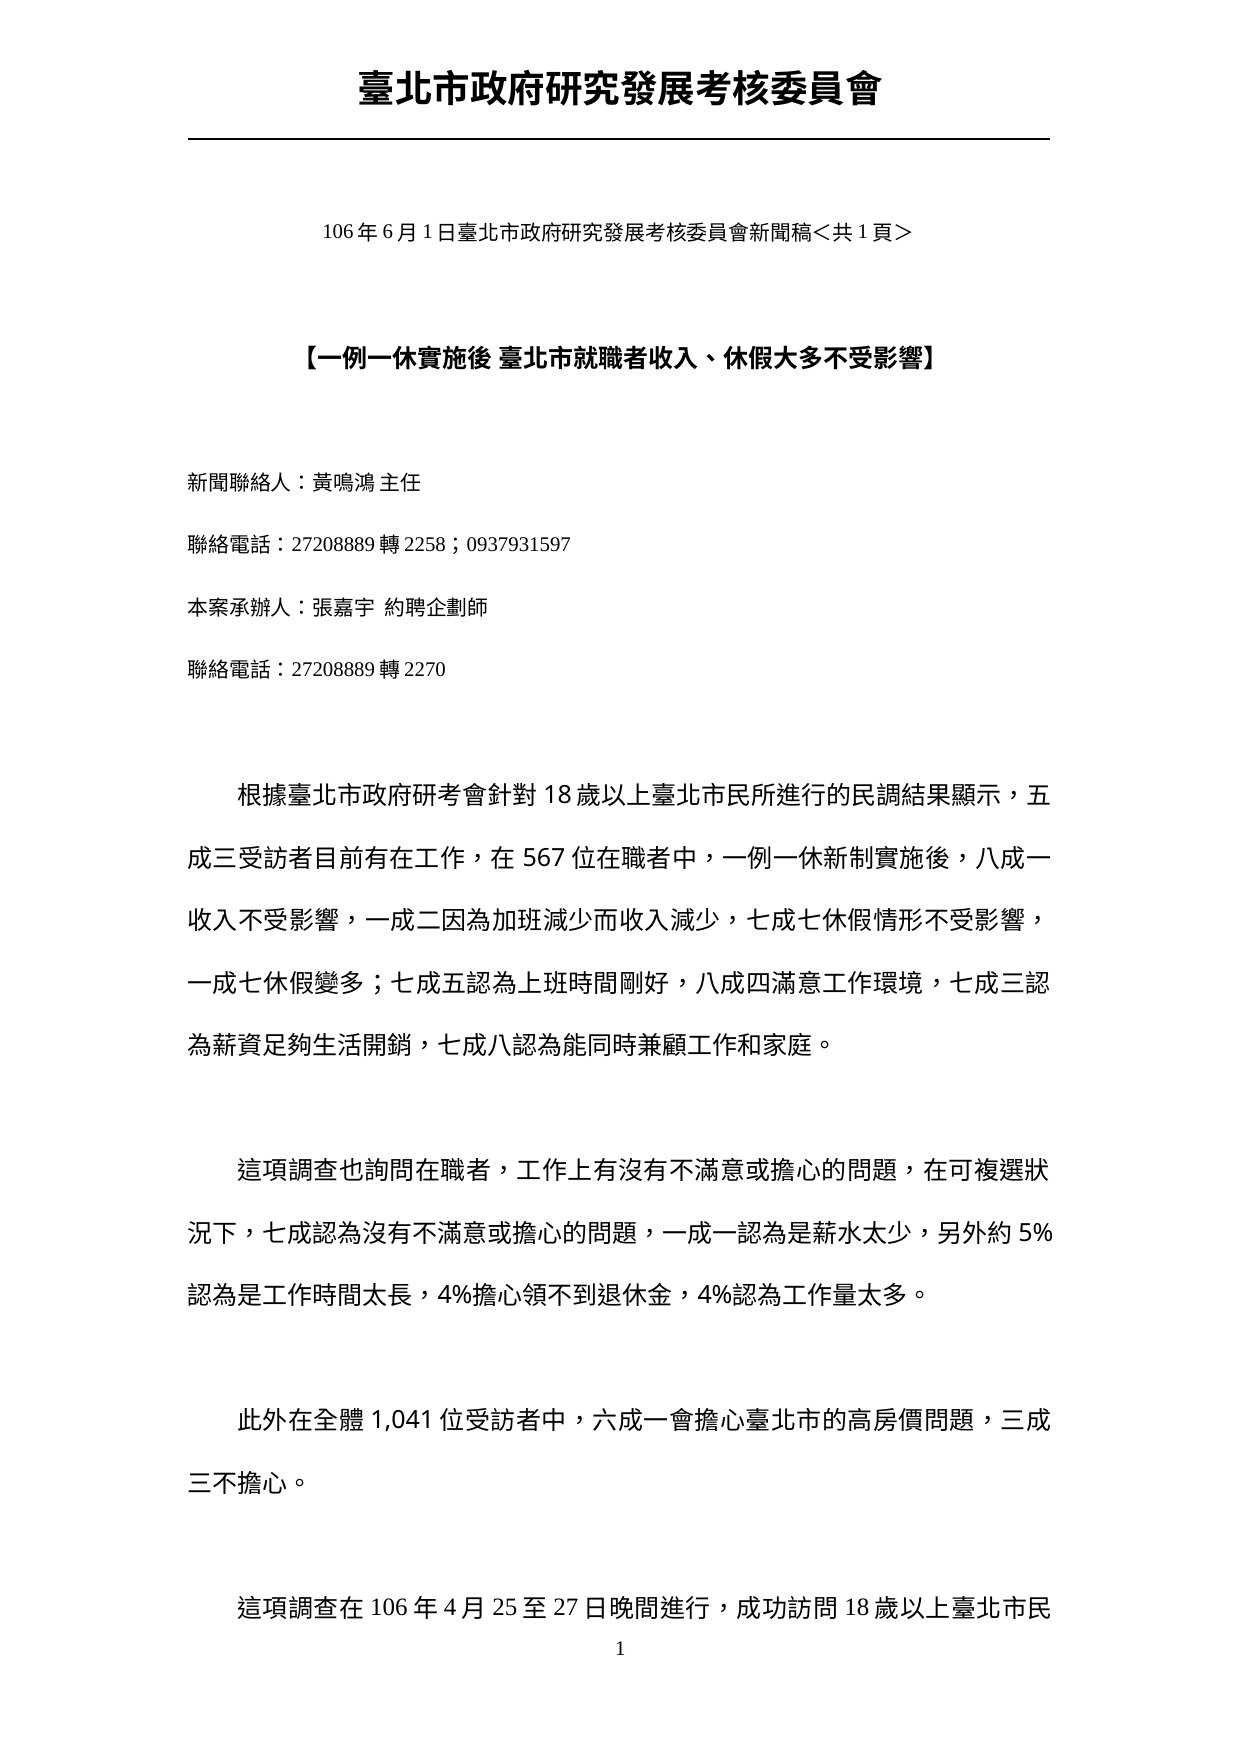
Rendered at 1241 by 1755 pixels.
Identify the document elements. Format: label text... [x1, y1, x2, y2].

text 根據臺北市政府研考會針對18歲以上臺北市民所進行的民調結果顯示，五成三受訪者目前有在工作，在567位在職者中，一例一休新制實施後，八成一收入不受影響，一成二因為加班減少而收入減少，七成七休假情形不受影響，一成七休假變多；七成五認為上班時間剛好，八成四滿意工作環境，七成三認為薪資足夠生活開銷，七成八認為能同時兼顧工作和家庭。 [187, 752, 1053, 1064]
text 106年6月1日臺北市政府研究發展考核委員會新聞稿＜共1頁＞ [187, 189, 1053, 252]
text 本案承辦人：張嘉宇 約聘企劃師 [187, 564, 1053, 627]
text 這項調查在106年4月25至27日晚間進行，成功訪問18歲以上臺北市民 [187, 1564, 1053, 1627]
text 此外在全體1,041位受訪者中，六成一會擔心臺北市的高房價問題，三成三不擔心。 [187, 1377, 1053, 1502]
text 新聞聯絡人：黃鳴鴻 主任 [187, 439, 1053, 502]
text 【一例一休實施後 臺北市就職者收入、休假大多不受影響】 [187, 314, 1053, 377]
text 聯絡電話：27208889轉2270 [187, 627, 1053, 689]
text 這項調查也詢問在職者，工作上有沒有不滿意或擔心的問題，在可複選狀況下，七成認為沒有不滿意或擔心的問題，一成一認為是薪水太少，另外約5%認為是工作時間太長，4%擔心領不到退休金，4%認為工作量太多。 [187, 1127, 1053, 1314]
text 聯絡電話：27208889轉2258；0937931597 [187, 502, 1053, 564]
